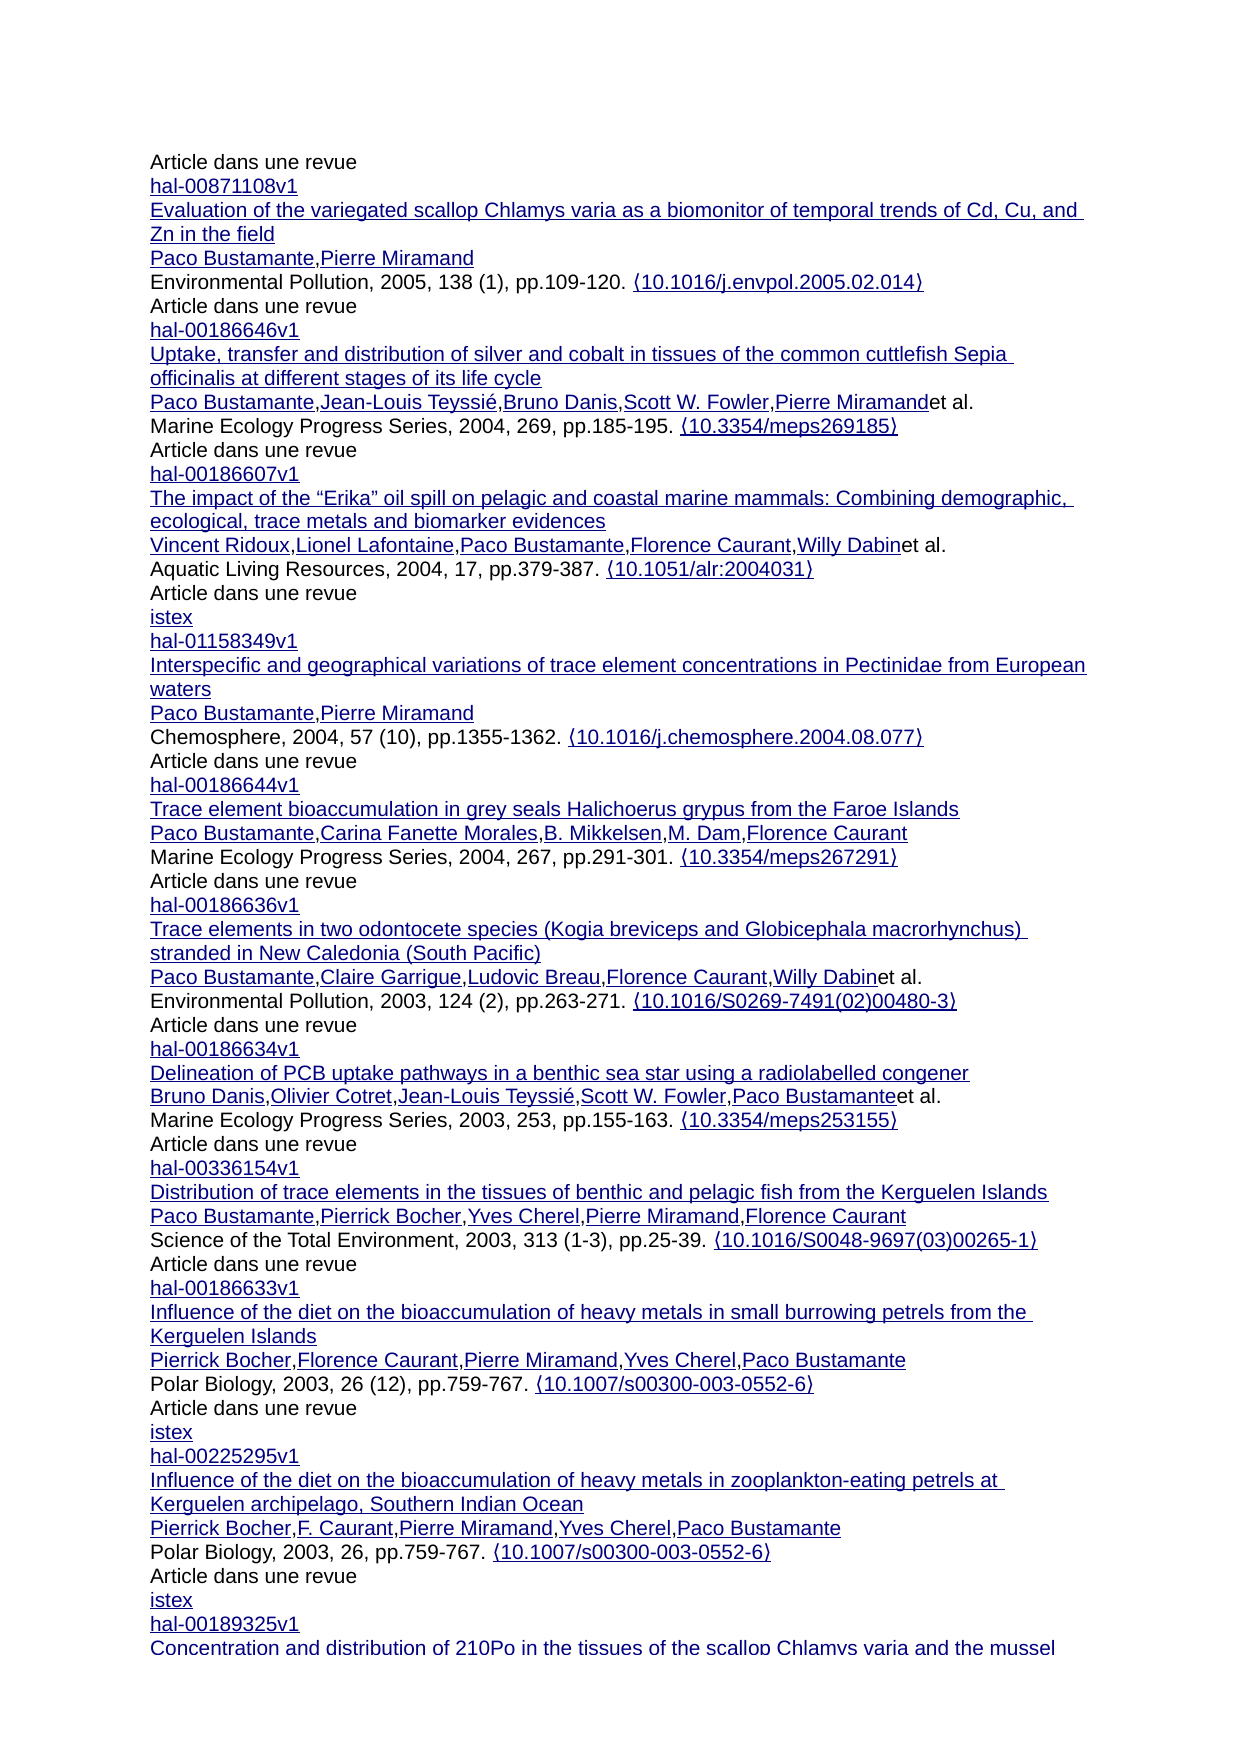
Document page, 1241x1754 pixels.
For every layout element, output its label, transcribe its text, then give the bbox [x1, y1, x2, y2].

table_cell Interspecific and geographical variations of trace element concentrations in Pectinidae from European waters Paco Bustamante,Pierre Miramand Chemosphere, 2004, 57 (10), pp.1355-1362. ⟨10.1016/j.chemosphere.2004.08.077⟩ Article dans une revue hal-00186644v1 [150, 653, 1090, 797]
table_cell Influence of the diet on the bioaccumulation of heavy metals in small burrowing petrels from the Kerguelen Islands Pierrick Bocher,Florence Caurant,Pierre Miramand,Yves Cherel,Paco Bustamante Polar Biology, 2003, 26 (12), pp.759-767. ⟨10.1007/s00300-003-0552-6⟩ Article dans une revue istex hal-00225295v1 [150, 1300, 1090, 1468]
table_cell The impact of the “Erika” oil spill on pelagic and coastal marine mammals: Combining demographic, ecological, trace metals and biomarker evidences Vincent Ridoux,Lionel Lafontaine,Paco Bustamante,Florence Caurant,Willy Dabinet al. Aquatic Living Resources, 2004, 17, pp.379-387. ⟨10.1051/alr:2004031⟩ Article dans une revue istex hal-01158349v1 [150, 485, 1090, 653]
table_cell Influence of the diet on the bioaccumulation of heavy metals in zooplankton-eating petrels at Kerguelen archipelago, Southern Indian Ocean Pierrick Bocher,F. Caurant,Pierre Miramand,Yves Cherel,Paco Bustamante Polar Biology, 2003, 26, pp.759-767. ⟨10.1007/s00300-003-0552-6⟩ Article dans une revue istex hal-00189325v1 [150, 1468, 1090, 1635]
table_cell Trace elements in two odontocete species (Kogia breviceps and Globicephala macrorhynchus) stranded in New Caledonia (South Pacific) Paco Bustamante,Claire Garrigue,Ludovic Breau,Florence Caurant,Willy Dabinet al. Environmental Pollution, 2003, 124 (2), pp.263-271. ⟨10.1016/S0269-7491(02)00480-3⟩ Article dans une revue hal-00186634v1 [150, 917, 1090, 1060]
table_cell Distribution of trace elements in the tissues of benthic and pelagic fish from the Kerguelen Islands Paco Bustamante,Pierrick Bocher,Yves Cherel,Pierre Miramand,Florence Caurant Science of the Total Environment, 2003, 313 (1-3), pp.25-39. ⟨10.1016/S0048-9697(03)00265-1⟩ Article dans une revue hal-00186633v1 [150, 1180, 1090, 1300]
table_cell Trace element bioaccumulation in grey seals Halichoerus grypus from the Faroe Islands Paco Bustamante,Carina Fanette Morales,B. Mikkelsen,M. Dam,Florence Caurant Marine Ecology Progress Series, 2004, 267, pp.291-301. ⟨10.3354/meps267291⟩ Article dans une revue hal-00186636v1 [150, 797, 1090, 917]
table_cell Delineation of PCB uptake pathways in a benthic sea star using a radiolabelled congener Bruno Danis,Olivier Cotret,Jean-Louis Teyssié,Scott W. Fowler,Paco Bustamanteet al. Marine Ecology Progress Series, 2003, 253, pp.155-163. ⟨10.3354/meps253155⟩ Article dans une revue hal-00336154v1 [150, 1060, 1090, 1180]
table_cell Uptake, transfer and distribution of silver and cobalt in tissues of the common cuttlefish Sepia officinalis at different stages of its life cycle Paco Bustamante,Jean-Louis Teyssié,Bruno Danis,Scott W. Fowler,Pierre Miramandet al. Marine Ecology Progress Series, 2004, 269, pp.185-195. ⟨10.3354/meps269185⟩ Article dans une revue hal-00186607v1 [150, 342, 1090, 485]
table_cell Concentration and distribution of 210Po in the tissues of the scallop Chlamys varia and the mussel [150, 1635, 1090, 1655]
table_cell Article dans une revue hal-00871108v1 [150, 150, 1090, 198]
table_cell Evaluation of the variegated scallop Chlamys varia as a biomonitor of temporal trends of Cd, Cu, and Zn in the field Paco Bustamante,Pierre Miramand Environmental Pollution, 2005, 138 (1), pp.109-120. ⟨10.1016/j.envpol.2005.02.014⟩ Article dans une revue hal-00186646v1 [150, 198, 1090, 342]
